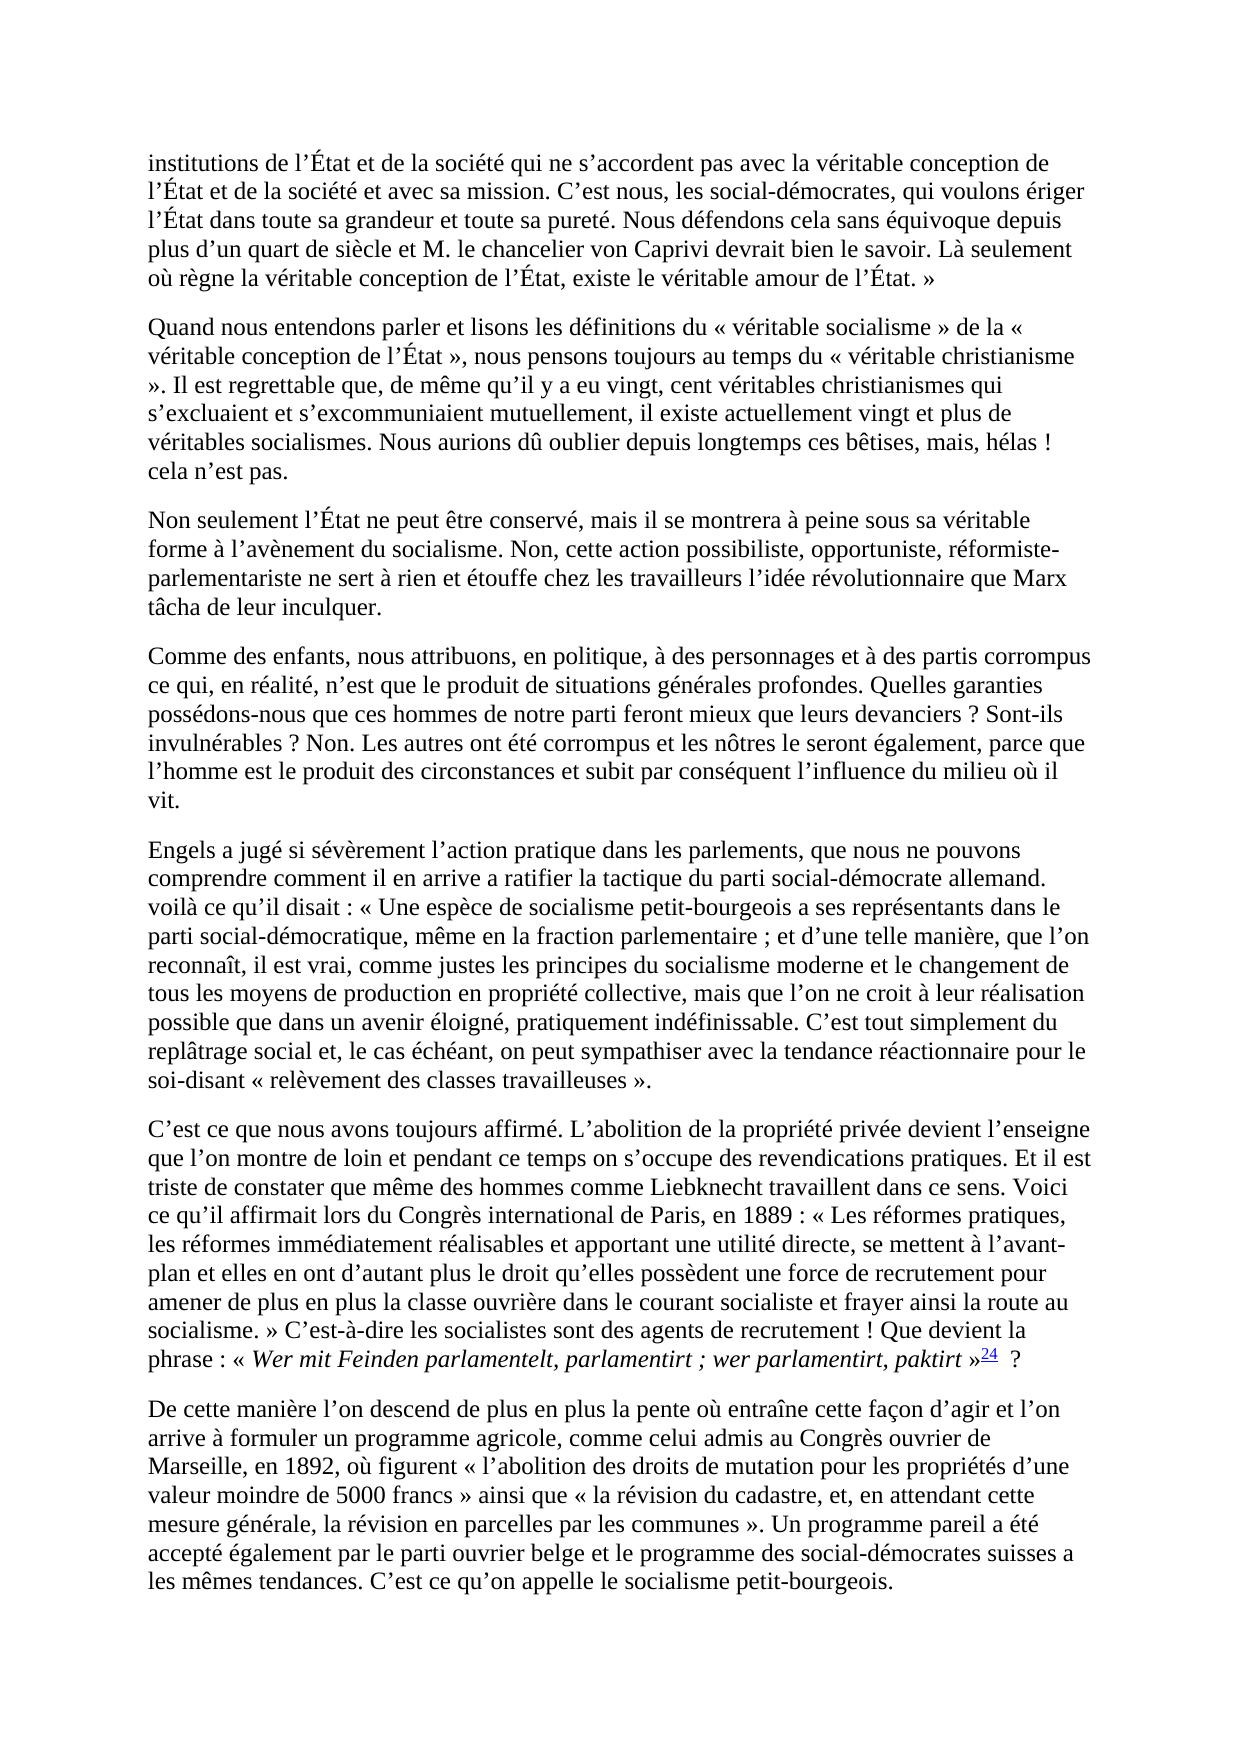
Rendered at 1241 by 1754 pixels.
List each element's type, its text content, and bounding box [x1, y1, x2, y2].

text institutions de l’État et de la société qui ne s’accordent pas avec la véritable conception de l’État et de la société et avec sa mission. C’est nous, les social-démocrates, qui voulons ériger l’État dans toute sa grandeur et toute sa pureté. Nous défendons cela sans équivoque depuis plus d’un quart de siècle et M. le chancelier von Caprivi devrait bien le savoir. Là seulement où règne la véritable conception de l’État, existe le véritable amour de l’État. » [148, 148, 1093, 291]
text De cette manière l’on descend de plus en plus la pente où entraîne cette façon d’agir et l’on arrive à formuler un programme agricole, comme celui admis au Congrès ouvrier de Marseille, en 1892, où figurent « l’abolition des droits de mutation pour les propriétés d’une valeur moindre de 5000 francs » ainsi que « la révision du cadastre, et, en attendant cette mesure générale, la révision en parcelles par les communes ». Un programme pareil a été accepté également par le parti ouvrier belge et le programme des social-démocrates suisses a les mêmes tendances. C’est ce qu’on appelle le socialisme petit-bourgeois. [148, 1394, 1093, 1595]
text Comme des enfants, nous attribuons, en politique, à des personnages et à des partis corrompus ce qui, en réalité, n’est que le produit de situations générales profondes. Quelles garanties possédons-nous que ces hommes de notre parti feront mieux que leurs devanciers ? Sont-ils invulnérables ? Non. Les autres ont été corrompus et les nôtres le seront également, parce que l’homme est le produit des circonstances et subit par conséquent l’influence du milieu où il vit. [148, 641, 1093, 814]
text Non seulement l’État ne peut être conservé, mais il se montrera à peine sous sa véritable forme à l’avènement du socialisme. Non, cette action possibiliste, opportuniste, réformiste-parlementariste ne sert à rien et étouffe chez les travailleurs l’idée révolutionnaire que Marx tâcha de leur inculquer. [148, 506, 1093, 621]
text C’est ce que nous avons toujours affirmé. L’abolition de la propriété privée devient l’enseigne que l’on montre de loin et pendant ce temps on s’occupe des revendications pratiques. Et il est triste de constater que même des hommes comme Liebknecht travaillent dans ce sens. Voici ce qu’il affirmait lors du Congrès international de Paris, en 1889 : « Les réformes pratiques, les réformes immédiatement réalisables et apportant une utilité directe, se mettent à l’avant-plan et elles en ont d’autant plus le droit qu’elles possèdent une force de recrutement pour amener de plus en plus la classe ouvrière dans le courant socialiste et frayer ainsi la route au socialisme. » C’est-à-dire les socialistes sont des agents de recrutement ! Que devient la phrase : « Wer mit Feinden parlamentelt, parlamentirt ; wer parlamentirt, paktirt »24 ? [148, 1114, 1093, 1373]
text Engels a jugé si sévèrement l’action pratique dans les parlements, que nous ne pouvons comprendre comment il en arrive a ratifier la tactique du parti social-démocrate allemand. voilà ce qu’il disait : « Une espèce de socialisme petit-bourgeois a ses représentants dans le parti social-démocratique, même en la fraction parlementaire ; et d’une telle manière, que l’on reconnaît, il est vrai, comme justes les principes du socialisme moderne et le changement de tous les moyens de production en propriété collective, mais que l’on ne croit à leur réalisation possible que dans un avenir éloigné, pratiquement indéfinissable. C’est tout simplement du replâtrage social et, le cas échéant, on peut sympathiser avec la tendance réactionnaire pour le soi-disant « relèvement des classes travailleuses ». [148, 835, 1093, 1093]
text Quand nous entendons parler et lisons les définitions du « véritable socialisme » de la « véritable conception de l’État », nous pensons toujours au temps du « véritable christianisme ». Il est regrettable que, de même qu’il y a eu vingt, cent véritables christianismes qui s’excluaient et s’excommuniaient mutuellement, il existe actuellement vingt et plus de véritables socialismes. Nous aurions dû oublier depuis longtemps ces bêtises, mais, hélas ! cela n’est pas. [148, 312, 1093, 485]
